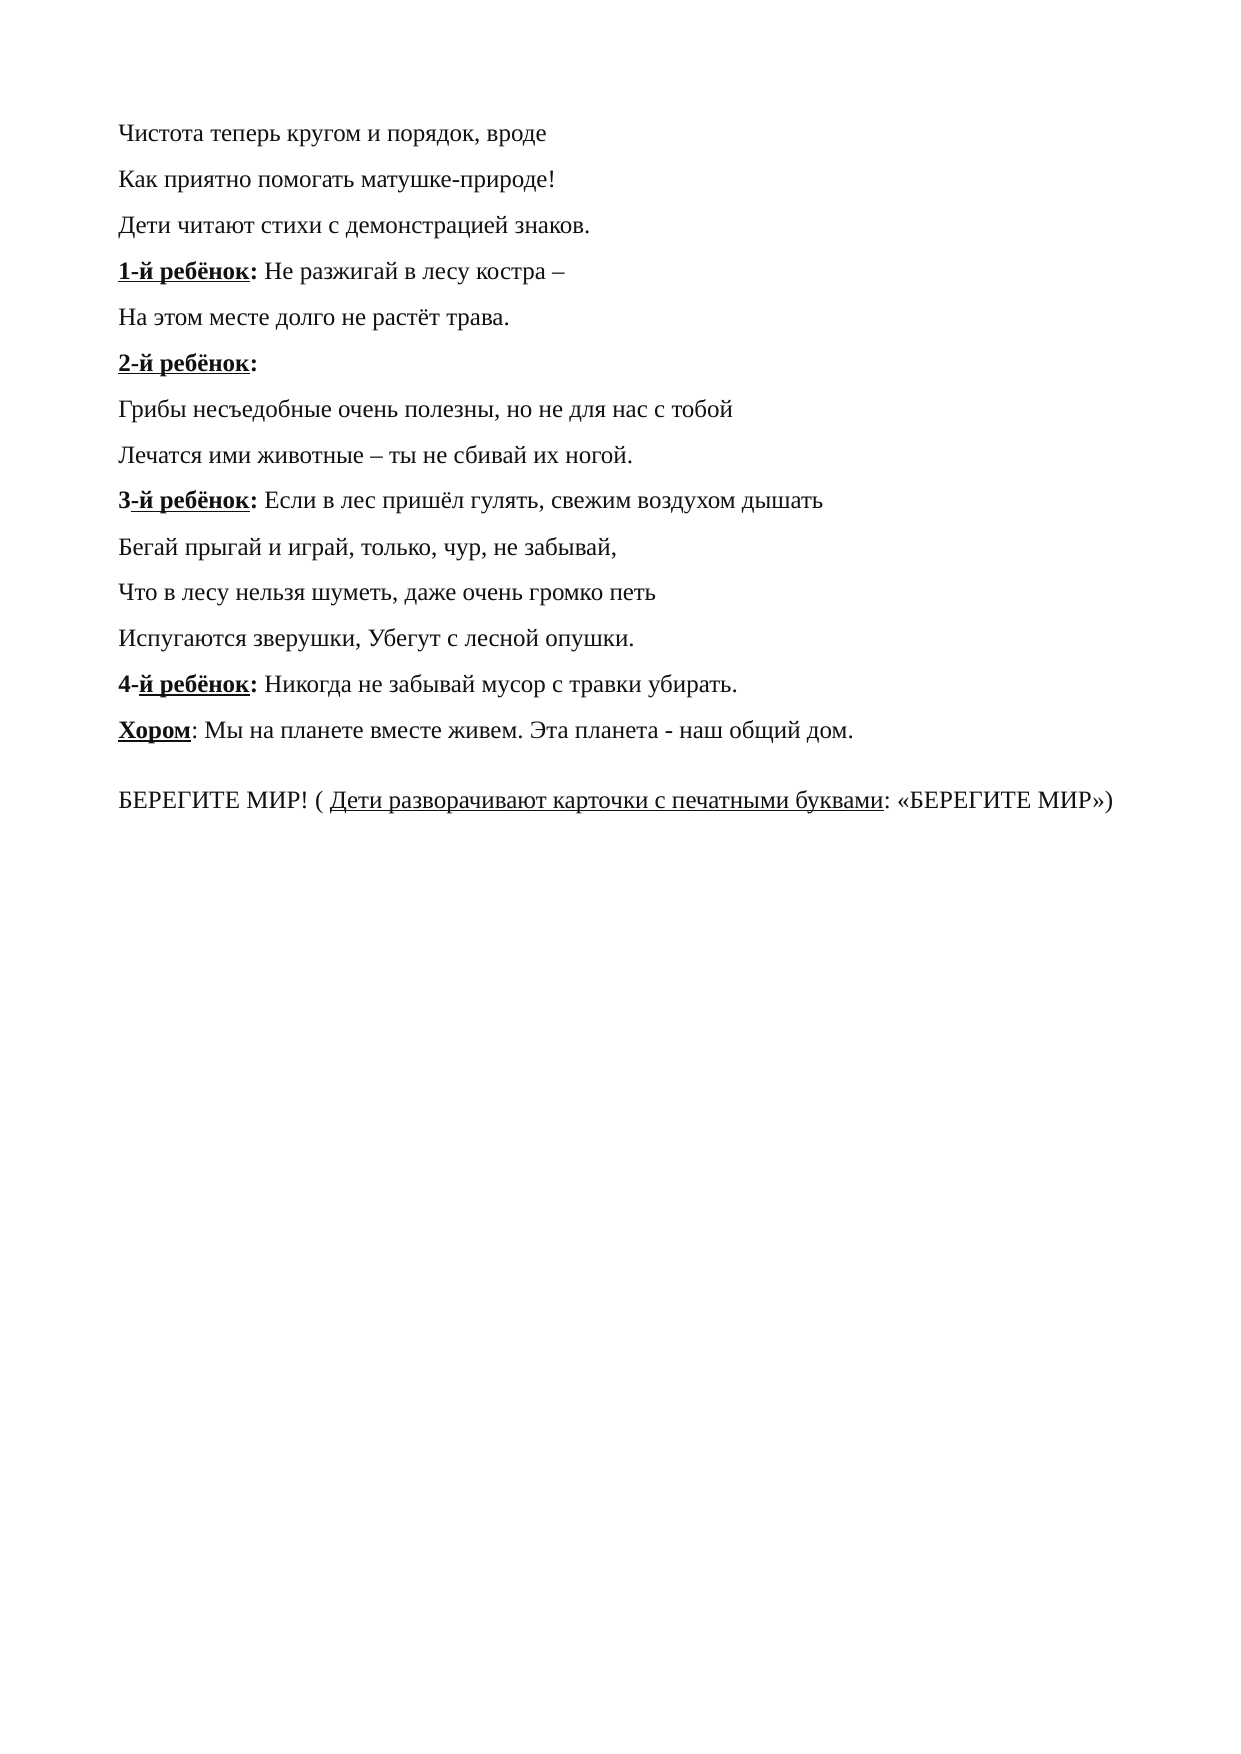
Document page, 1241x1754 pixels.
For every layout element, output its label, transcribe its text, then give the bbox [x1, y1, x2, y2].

text Чистота теперь кругом и порядок, вроде Как приятно помогать матушке-природе! Дети читают стихи с демонстрацией знаков. 1-й ребёнок: Не разжигай в лесу костра – На этом месте долго не растёт трава. 2-й ребёнок: Грибы несъедобные очень полезны, но не для нас с тобой Лечатся ими животные – ты не сбивай их ногой. 3-й ребёнок: Если в лес пришёл гулять, свежим воздухом дышать Бегай прыгай и играй, только, чур, не забывай, Что в лесу нельзя шуметь, даже очень громко петь Испугаются зверушки, Убегут с лесной опушки. 4-й ребёнок: Никогда не забывай мусор с травки убирать. Хором: Мы на планете вместе живем. Эта планета - наш общий дом. [118, 118, 1122, 744]
text БЕРЕГИТЕ МИР! ( Дети разворачивают карточки с печатными буквами: «БЕРЕГИТЕ МИР») [118, 785, 1122, 813]
